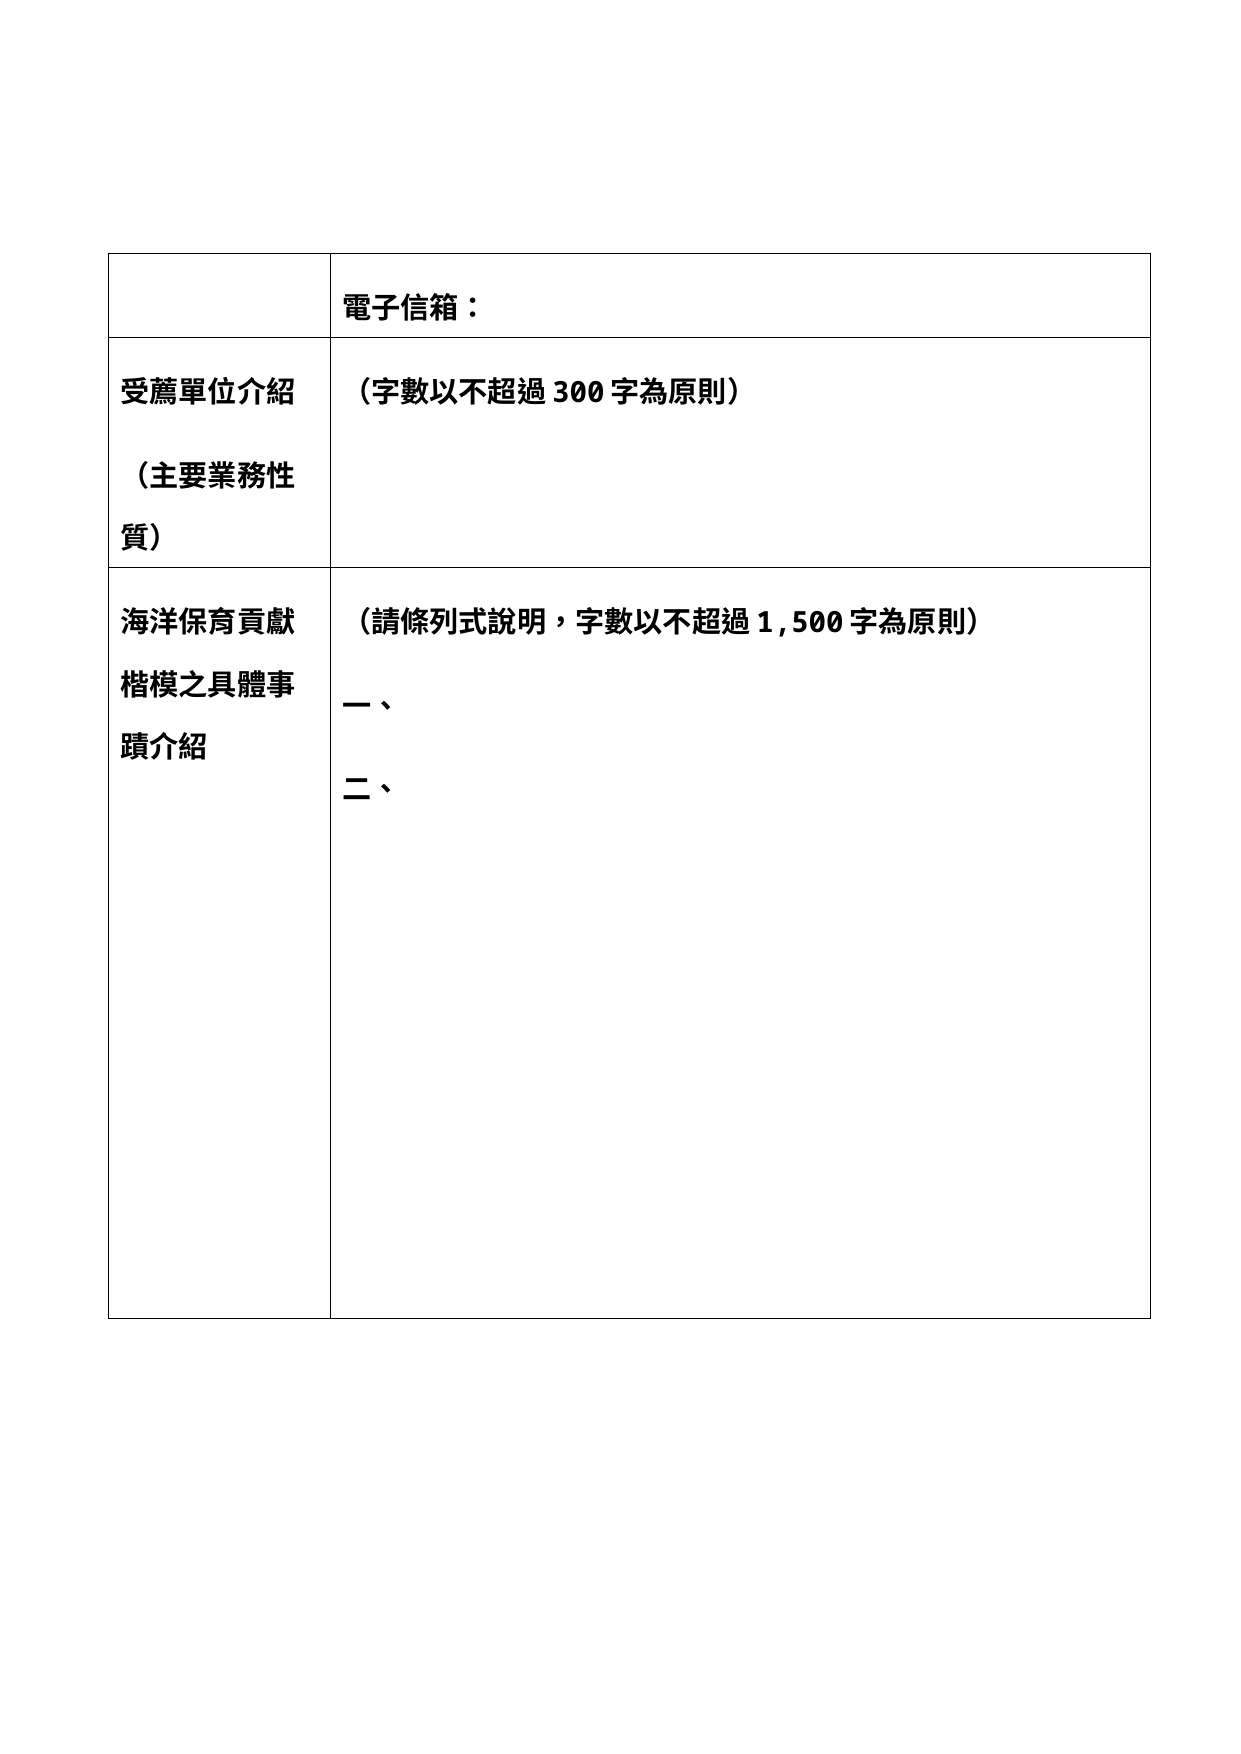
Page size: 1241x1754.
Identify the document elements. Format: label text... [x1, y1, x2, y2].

table_cell [109, 254, 330, 337]
table_cell 海洋保育貢獻楷模之具體事蹟介紹 [109, 568, 330, 1318]
table_cell 受薦單位介紹 （主要業務性質） [109, 338, 330, 567]
table_cell （請條列式說明，字數以不超過1,500字為原則） 一、 二、 [331, 568, 1150, 1318]
table_cell 電子信箱： [331, 254, 1150, 337]
table_cell （字數以不超過300字為原則） [331, 338, 1150, 567]
